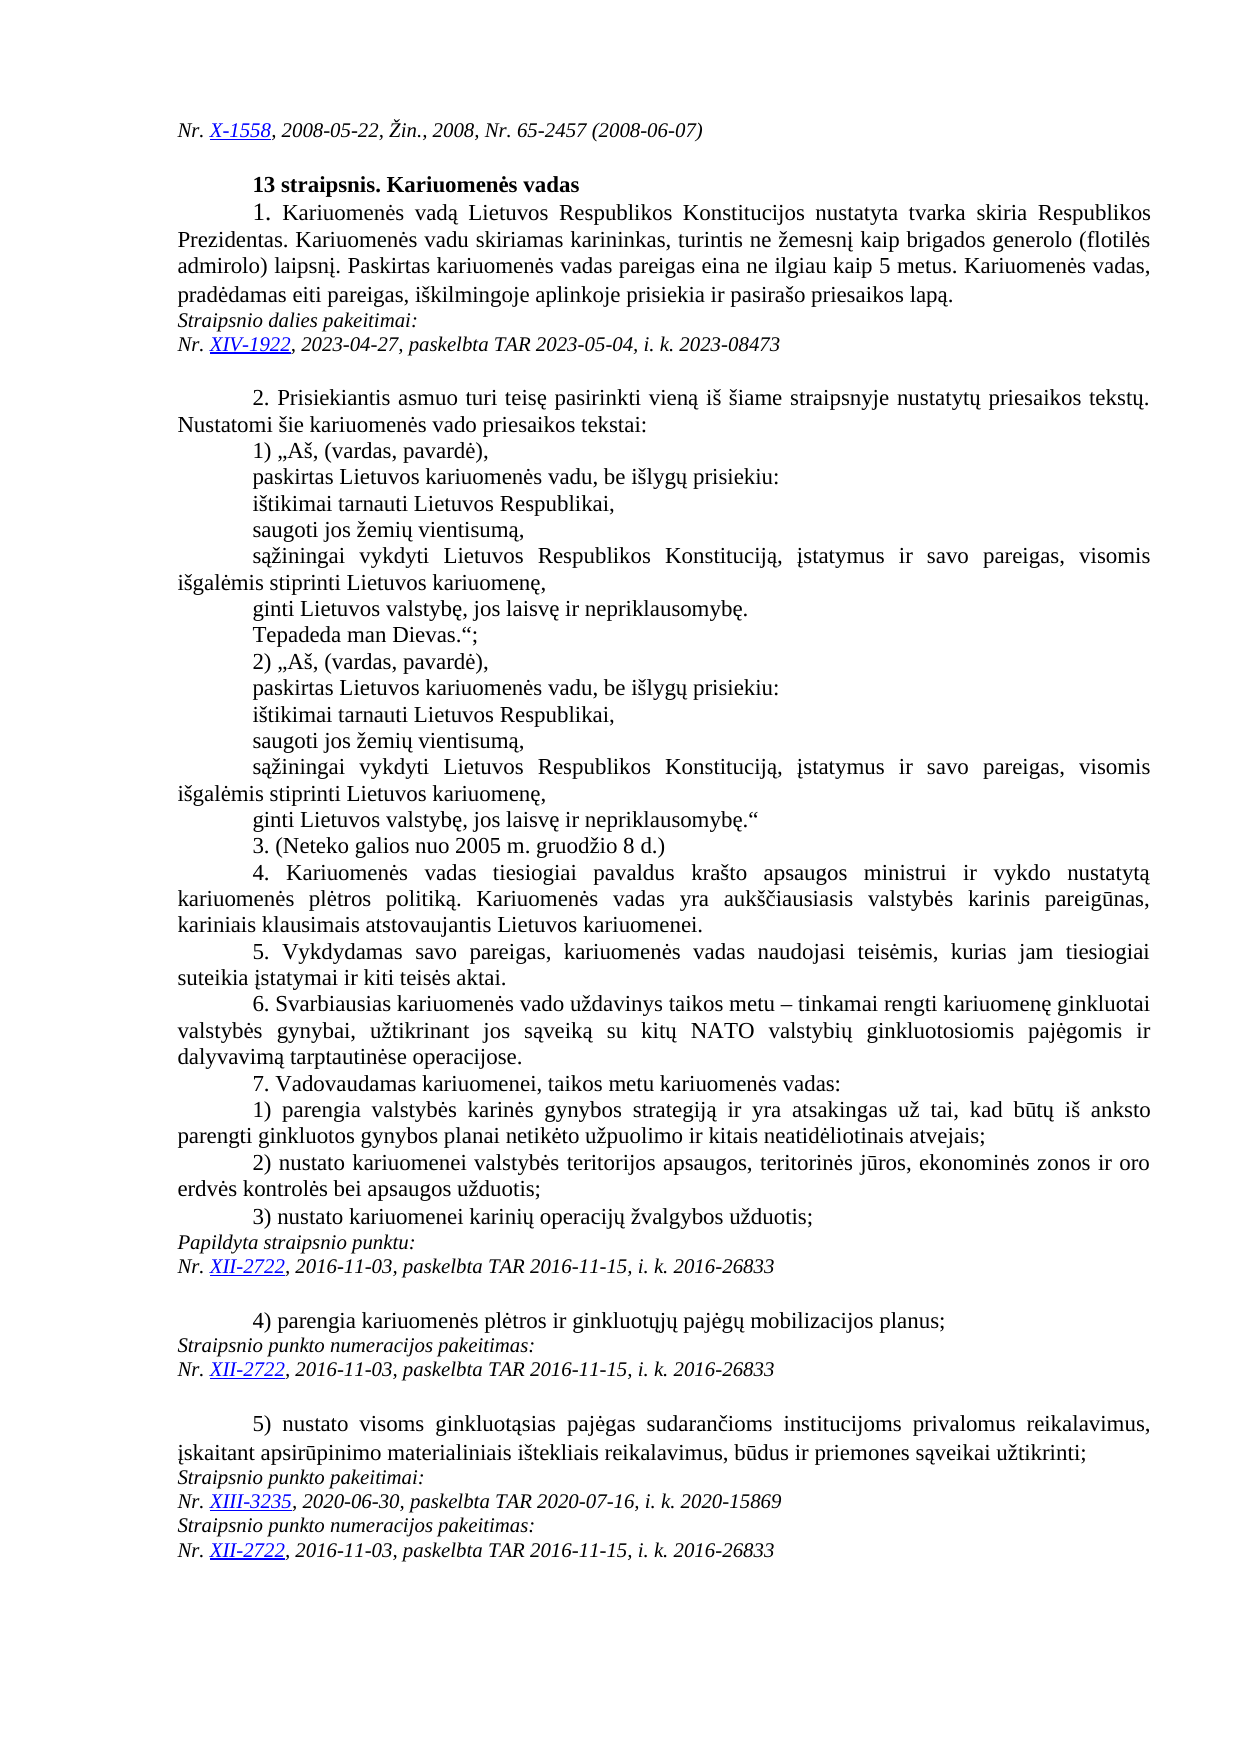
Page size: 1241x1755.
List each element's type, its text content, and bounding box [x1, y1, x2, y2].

text 1) parengia valstybės karinės gynybos strategiją ir yra atsakingas už tai, kad būtų iš anksto parengti ginkluotos gynybos planai netikėto užpuolimo ir kitais neatidėliotinais atvejais; [177, 1096, 1152, 1149]
text Straipsnio dalies pakeitimai: [177, 307, 1152, 332]
text 5. Vykdydamas savo pareigas, kariuomenės vadas naudojasi teisėmis, kurias jam tiesiogiai suteikia įstatymai ir kiti teisės aktai. [177, 938, 1152, 991]
text sąžiningai vykdyti Lietuvos Respublikos Konstituciją, įstatymus ir savo pareigas, visomis išgalėmis stiprinti Lietuvos kariuomenę, [177, 542, 1152, 595]
text 4) parengia kariuomenės plėtros ir ginkluotųjų pajėgų mobilizacijos planus; [177, 1307, 1152, 1333]
text paskirtas Lietuvos kariuomenės vadu, be išlygų prisiekiu: [177, 463, 1152, 490]
text Straipsnio punkto numeracijos pakeitimas: [177, 1333, 1152, 1357]
text 4. Kariuomenės vadas tiesiogiai pavaldus krašto apsaugos ministrui ir vykdo nustatytą kariuomenės plėtros politiką. Kariuomenės vadas yra aukščiausiasis valstybės karinis pareigūnas, kariniais klausimais atstovaujantis Lietuvos kariuomenei. [177, 859, 1152, 938]
text ginti Lietuvos valstybę, jos laisvę ir nepriklausomybę.“ [177, 806, 1152, 832]
text 2) „Aš, (vardas, pavardė), [177, 648, 1152, 674]
text sąžiningai vykdyti Lietuvos Respublikos Konstituciją, įstatymus ir savo pareigas, visomis išgalėmis stiprinti Lietuvos kariuomenę, [177, 753, 1152, 806]
text ištikimai tarnauti Lietuvos Respublikai, [177, 701, 1152, 727]
text 5) nustato visoms ginkluotąsias pajėgas sudarančioms institucijoms privalomus reikalavimus, įskaitant apsirūpinimo materialiniais ištekliais reikalavimus, būdus ir priemones sąveikai užtikrinti; [177, 1410, 1152, 1465]
text 7. Vadovaudamas kariuomenei, taikos metu kariuomenės vadas: [177, 1069, 1152, 1096]
text saugoti jos žemių vientisumą, [177, 516, 1152, 542]
text Straipsnio punkto numeracijos pakeitimas: [177, 1513, 1152, 1537]
text ginti Lietuvos valstybę, jos laisvę ir nepriklausomybę. [177, 595, 1152, 622]
text saugoti jos žemių vientisumą, [177, 727, 1152, 753]
text Nr. XIV-1922, 2023-04-27, paskelbta TAR 2023-05-04, i. k. 2023-08473 [177, 332, 1152, 356]
text 13 straipsnis. Kariuomenės vadas [177, 171, 1152, 197]
text Nr. XII-2722, 2016-11-03, paskelbta TAR 2016-11-15, i. k. 2016-26833 [177, 1254, 1152, 1278]
text 2. Prisiekiantis asmuo turi teisę pasirinkti vieną iš šiame straipsnyje nustatytų priesaikos tekstų. Nustatomi šie kariuomenės vado priesaikos tekstai: [177, 384, 1152, 437]
text Nr. X-1558, 2008-05-22, Žin., 2008, Nr. 65-2457 (2008-06-07) [177, 118, 1152, 142]
text Papildyta straipsnio punktu: [177, 1230, 1152, 1254]
text Nr. XII-2722, 2016-11-03, paskelbta TAR 2016-11-15, i. k. 2016-26833 [177, 1357, 1152, 1381]
text 1) „Aš, (vardas, pavardė), [177, 437, 1152, 463]
text 3) nustato kariuomenei karinių operacijų žvalgybos užduotis; [177, 1201, 1152, 1230]
text 2) nustato kariuomenei valstybės teritorijos apsaugos, teritorinės jūros, ekonominės zonos ir oro erdvės kontrolės bei apsaugos užduotis; [177, 1149, 1152, 1201]
text Tepadeda man Dievas.“; [177, 622, 1152, 648]
text paskirtas Lietuvos kariuomenės vadu, be išlygų prisiekiu: [177, 674, 1152, 701]
text 1. Kariuomenės vadą Lietuvos Respublikos Konstitucijos nustatyta tvarka skiria Respublikos Prezidentas. Kariuomenės vadu skiriamas karininkas, turintis ne žemesnį kaip brigados generolo (flotilės admirolo) laipsnį. Paskirtas kariuomenės vadas pareigas eina ne ilgiau kaip 5 metus. Kariuomenės vadas, pradėdamas eiti pareigas, iškilmingoje aplinkoje prisiekia ir pasirašo priesaikos lapą. [177, 197, 1152, 307]
text Nr. XII-2722, 2016-11-03, paskelbta TAR 2016-11-15, i. k. 2016-26833 [177, 1537, 1152, 1562]
text Straipsnio punkto pakeitimai: [177, 1465, 1152, 1489]
text ištikimai tarnauti Lietuvos Respublikai, [177, 490, 1152, 516]
text 6. Svarbiausias kariuomenės vado uždavinys taikos metu – tinkamai rengti kariuomenę ginkluotai valstybės gynybai, užtikrinant jos sąveiką su kitų NATO valstybių ginkluotosiomis pajėgomis ir dalyvavimą tarptautinėse operacijose. [177, 991, 1152, 1069]
text Nr. XIII-3235, 2020-06-30, paskelbta TAR 2020-07-16, i. k. 2020-15869 [177, 1489, 1152, 1513]
text 3. (Neteko galios nuo 2005 m. gruodžio 8 d.) [177, 832, 1152, 859]
